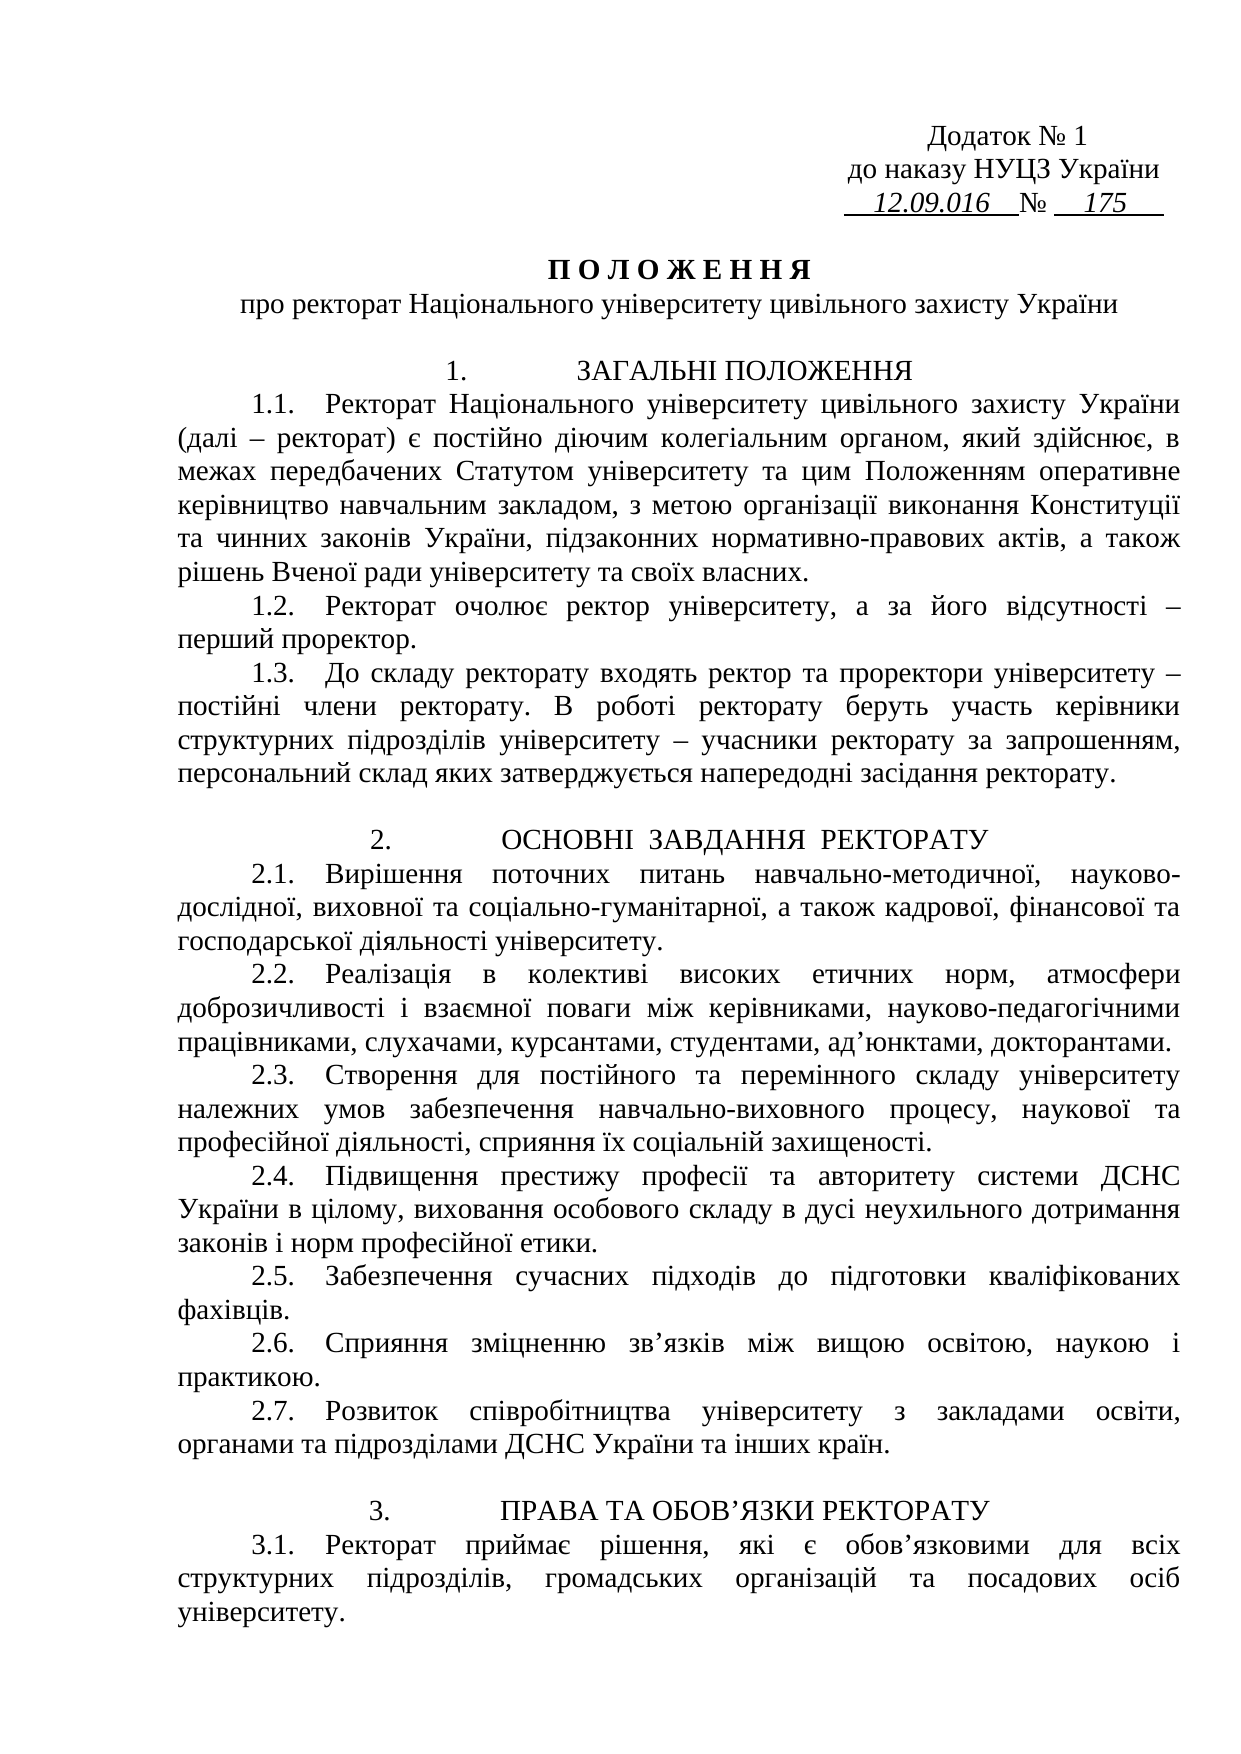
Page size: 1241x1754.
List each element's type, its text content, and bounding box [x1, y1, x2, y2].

text до наказу НУЦЗ України [833, 152, 1181, 185]
list Ректорат очолює ректор університету, а за його відсутності – перший проректор. [177, 588, 1181, 655]
list Створення для постійного та перемінного складу університету належних умов забезпечення навчально-виховного процесу, наукової та професійної діяльності, сприяння їх соціальній захищеності. [177, 1057, 1181, 1158]
text П О Л О Ж Е Н Н Я [177, 252, 1181, 286]
list Сприяння зміцненню зв’язків між вищою освітою, наукою і практикою. [177, 1326, 1181, 1393]
list Вирішення поточних питань навчально-методичної, науково-дослідної, виховної та соціально-гуманітарної, а також кадрової, фінансової та господарської діяльності університету. [177, 856, 1181, 957]
text про ректорат Національного університету цивільного захисту України [177, 286, 1181, 319]
text 12.09.016 № 175 . [833, 185, 1181, 219]
list Реалізація в колективі високих етичних норм, атмосфери доброзичливості і взаємної поваги між керівниками, науково-педагогічними працівниками, слухачами, курсантами, студентами, ад’юнктами, докторантами. [177, 957, 1181, 1057]
list До складу ректорату входять ректор та проректори університету – постійні члени ректорату. В роботі ректорату беруть участь керівники структурних підрозділів університету – учасники ректорату за запрошенням, персональний склад яких затверджується напередодні засідання ректорату. [177, 655, 1181, 789]
list Підвищення престижу професії та авторитету системи ДСНС України в цілому, виховання особового складу в дусі неухильного дотримання законів і норм професійної етики. [177, 1158, 1181, 1258]
list Ректорат Національного університету цивільного захисту України (далі – ректорат) є постійно діючим колегіальним органом, який здійснює, в межах передбачених Статутом університету та цим Положенням оперативне керівництво навчальним закладом, з метою організації виконання Конституції та чинних законів України, підзаконних нормативно-правових актів, а також рішень Вченої ради університету та своїх власних. [177, 386, 1181, 588]
list Ректорат приймає рішення, які є обов’язковими для всіх структурних підрозділів, громадських організацій та посадових осіб університету. [177, 1527, 1181, 1627]
list ПРАВА ТА ОБОВ’ЯЗКИ РЕКТОРАТУ [177, 1493, 1181, 1527]
list ОСНОВНІ ЗАВДАННЯ РЕКТОРАТУ [177, 822, 1181, 856]
text Додаток № 1 [833, 118, 1181, 152]
list Розвиток співробітництва університету з закладами освіти, органами та підрозділами ДСНС України та інших країн. [177, 1393, 1181, 1460]
list Забезпечення сучасних підходів до підготовки кваліфікованих фахівців. [177, 1258, 1181, 1326]
list ЗАГАЛЬНІ ПОЛОЖЕННЯ [177, 353, 1181, 386]
